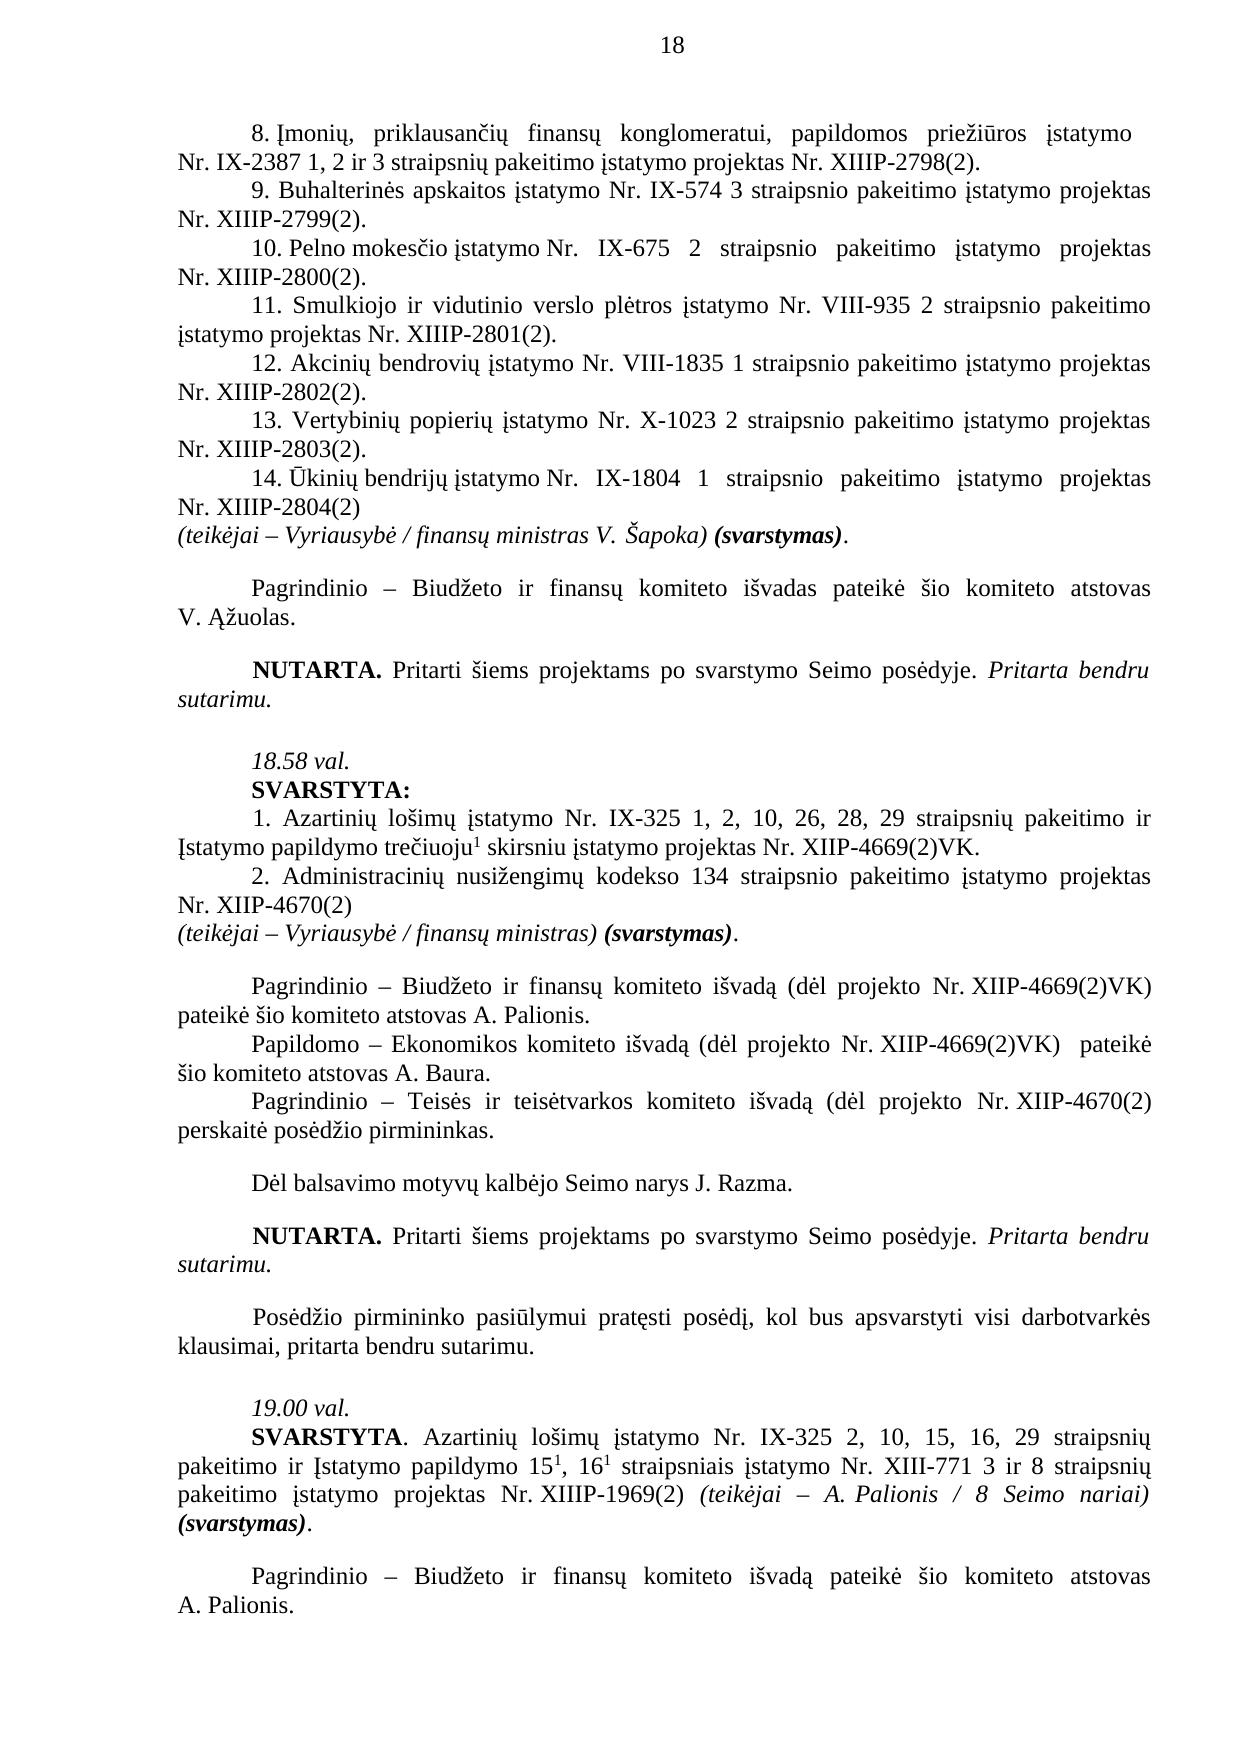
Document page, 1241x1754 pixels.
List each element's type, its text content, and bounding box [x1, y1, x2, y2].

text 18.58 val. [177, 746, 1152, 775]
text 11. Smulkiojo ir vidutinio verslo plėtros įstatymo Nr. VIII-935 2 straipsnio pakeitimo įstatymo projektas Nr. XIIIP-2801(2). [177, 291, 1152, 348]
text (teikėjai – Vyriausybė / finansų ministras V. Šapoka) (svarstymas). [177, 521, 1152, 549]
text Dėl balsavimo motyvų kalbėjo Seimo narys J. Razma. [177, 1168, 1152, 1197]
text SVARSTYTA: [177, 775, 1152, 803]
text Posėdžio pirmininko pasiūlymui pratęsti posėdį, kol bus apsvarstyti visi darbotvarkės klausimai, pritarta bendru sutarimu. [177, 1302, 1152, 1360]
text Pagrindinio – Biudžeto ir finansų komiteto išvadą (dėl projekto Nr. XIIP-4669(2)VK) pateikė šio komiteto atstovas A. Palionis. [177, 971, 1152, 1029]
text (teikėjai – Vyriausybė / finansų ministras) (svarstymas). [177, 918, 1152, 947]
text 12. Akcinių bendrovių įstatymo Nr. VIII-1835 1 straipsnio pakeitimo įstatymo projektas Nr. XIIIP-2802(2). [177, 348, 1152, 406]
text SVARSTYTA. Azartinių lošimų įstatymo Nr. IX-325 2, 10, 15, 16, 29 straipsnių pakeitimo ir Įstatymo papildymo 151, 161 straipsniais įstatymo Nr. XIII-771 3 ir 8 straipsnių pakeitimo įstatymo projektas Nr. XIIIP-1969(2) (teikėjai – A. Palionis / 8 Seimo nariai) (svarstymas). [177, 1422, 1152, 1537]
text 1. Azartinių lošimų įstatymo Nr. IX-325 1, 2, 10, 26, 28, 29 straipsnių pakeitimo ir Įstatymo papildymo trečiuoju1 skirsniu įstatymo projektas Nr. XIIP-4669(2)VK. [177, 803, 1152, 861]
text Pagrindinio – Teisės ir teisėtvarkos komiteto išvadą (dėl projekto Nr. XIIP-4670(2) perskaitė posėdžio pirmininkas. [177, 1086, 1152, 1144]
text Pagrindinio – Biudžeto ir finansų komiteto išvadą pateikė šio komiteto atstovas A. Palionis. [177, 1561, 1152, 1619]
text Pagrindinio – Biudžeto ir finansų komiteto išvadas pateikė šio komiteto atstovas V. Ąžuolas. [177, 573, 1152, 631]
text NUTARTA. Pritarti šiems projektams po svarstymo Seimo posėdyje. Pritarta bendru sutarimu. [177, 1221, 1152, 1278]
text 14. Ūkinių bendrijų įstatymo Nr. IX-1804 1 straipsnio pakeitimo įstatymo projektas Nr. XIIIP-2804(2) [177, 463, 1152, 521]
text 19.00 val. [177, 1393, 1152, 1422]
text Papildomo – Ekonomikos komiteto išvadą (dėl projekto Nr. XIIP-4669(2)VK) pateikė šio komiteto atstovas A. Baura. [177, 1029, 1152, 1086]
text 13. Vertybinių popierių įstatymo Nr. X-1023 2 straipsnio pakeitimo įstatymo projektas Nr. XIIIP-2803(2). [177, 406, 1152, 463]
text 8. Įmonių, priklausančių finansų konglomeratui, papildomos priežiūros įstatymo Nr. IX-2387 1, 2 ir 3 straipsnių pakeitimo įstatymo projektas Nr. XIIIP-2798(2). [177, 118, 1152, 176]
text NUTARTA. Pritarti šiems projektams po svarstymo Seimo posėdyje. Pritarta bendru sutarimu. [177, 655, 1152, 712]
text 2. Administracinių nusižengimų kodekso 134 straipsnio pakeitimo įstatymo projektas Nr. XIIP-4670(2) [177, 861, 1152, 918]
text 10. Pelno mokesčio įstatymo Nr. IX-675 2 straipsnio pakeitimo įstatymo projektas Nr. XIIIP-2800(2). [177, 233, 1152, 291]
text 9. Buhalterinės apskaitos įstatymo Nr. IX-574 3 straipsnio pakeitimo įstatymo projektas Nr. XIIIP-2799(2). [177, 176, 1152, 233]
